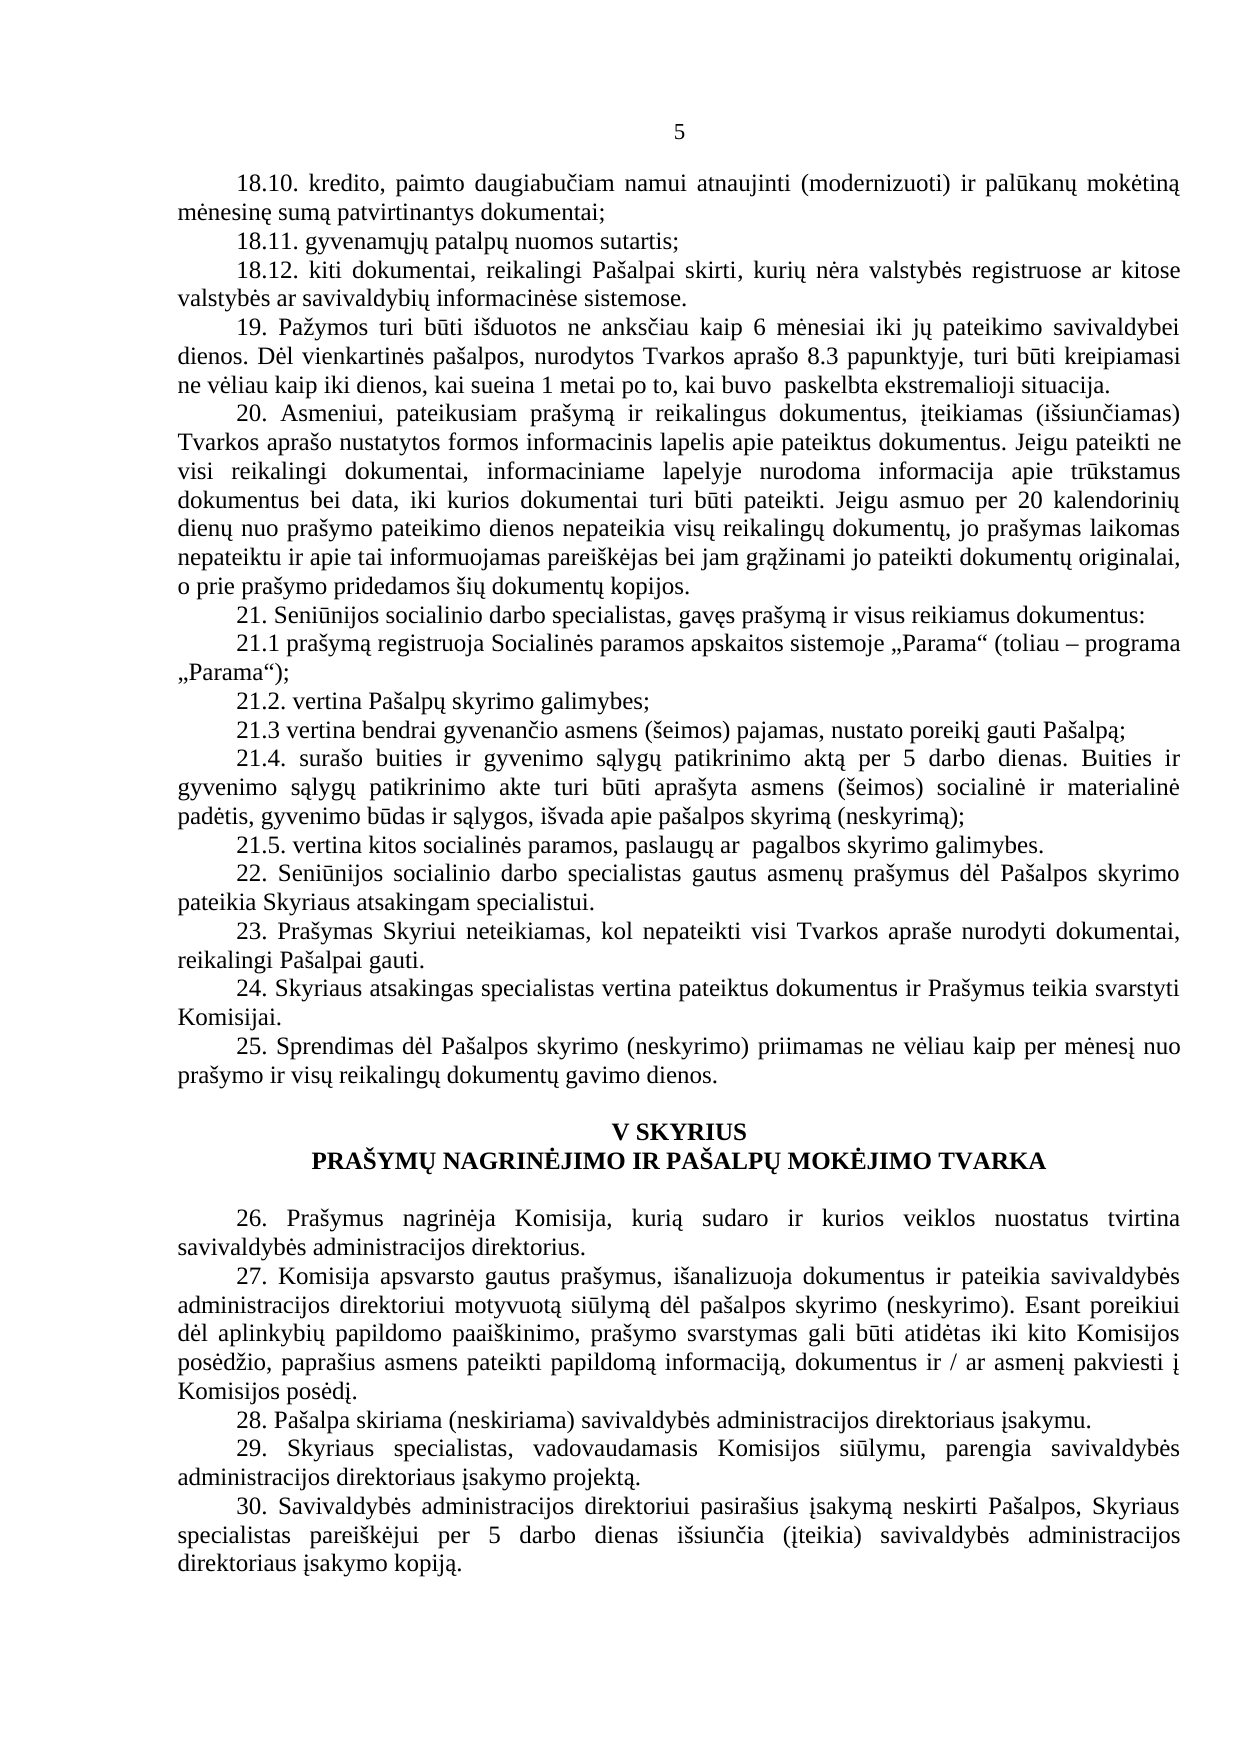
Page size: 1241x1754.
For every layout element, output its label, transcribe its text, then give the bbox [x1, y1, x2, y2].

text 18.12. kiti dokumentai, reikalingi Pašalpai skirti, kurių nėra valstybės registruose ar kitose valstybės ar savivaldybių informacinėse sistemose. [177, 255, 1181, 312]
text 21. Seniūnijos socialinio darbo specialistas, gavęs prašymą ir visus reikiamus dokumentus: [177, 600, 1181, 628]
text 23. Prašymas Skyriui neteikiamas, kol nepateikti visi Tvarkos apraše nurodyti dokumentai, reikalingi Pašalpai gauti. [177, 916, 1181, 973]
text 22. Seniūnijos socialinio darbo specialistas gautus asmenų prašymus dėl Pašalpos skyrimo pateikia Skyriaus atsakingam specialistui. [177, 858, 1181, 916]
text 21.2. vertina Pašalpų skyrimo galimybes; [177, 686, 1181, 715]
text 30. Savivaldybės administracijos direktoriui pasirašius įsakymą neskirti Pašalpos, Skyriaus specialistas pareiškėjui per 5 darbo dienas išsiunčia (įteikia) savivaldybės administracijos direktoriaus įsakymo kopiją. [177, 1491, 1181, 1577]
text PRAŠYMŲ NAGRINĖJIMO IR PAŠALPŲ MOKĖJIMO TVARKA [177, 1146, 1181, 1175]
text 21.4. surašo buities ir gyvenimo sąlygų patikrinimo aktą per 5 darbo dienas. Buities ir gyvenimo sąlygų patikrinimo akte turi būti aprašyta asmens (šeimos) socialinė ir materialinė padėtis, gyvenimo būdas ir sąlygos, išvada apie pašalpos skyrimą (neskyrimą); [177, 743, 1181, 830]
text 29. Skyriaus specialistas, vadovaudamasis Komisijos siūlymu, parengia savivaldybės administracijos direktoriaus įsakymo projektą. [177, 1433, 1181, 1491]
text 21.1 prašymą registruoja Socialinės paramos apskaitos sistemoje „Parama“ (toliau – programa „Parama“); [177, 628, 1181, 686]
text 24. Skyriaus atsakingas specialistas vertina pateiktus dokumentus ir Prašymus teikia svarstyti Komisijai. [177, 973, 1181, 1031]
text 20. Asmeniui, pateikusiam prašymą ir reikalingus dokumentus, įteikiamas (išsiunčiamas) Tvarkos aprašo nustatytos formos informacinis lapelis apie pateiktus dokumentus. Jeigu pateikti ne visi reikalingi dokumentai, informaciniame lapelyje nurodoma informacija apie trūkstamus dokumentus bei data, iki kurios dokumentai turi būti pateikti. Jeigu asmuo per 20 kalendorinių dienų nuo prašymo pateikimo dienos nepateikia visų reikalingų dokumentų, jo prašymas laikomas nepateiktu ir apie tai informuojamas pareiškėjas bei jam grąžinami jo pateikti dokumentų originalai, o prie prašymo pridedamos šių dokumentų kopijos. [177, 398, 1181, 600]
text 18.11. gyvenamųjų patalpų nuomos sutartis; [177, 226, 1181, 255]
text 26. Prašymus nagrinėja Komisija, kurią sudaro ir kurios veiklos nuostatus tvirtina savivaldybės administracijos direktorius. [177, 1203, 1181, 1261]
text 19. Pažymos turi būti išduotos ne anksčiau kaip 6 mėnesiai iki jų pateikimo savivaldybei dienos. Dėl vienkartinės pašalpos, nurodytos Tvarkos aprašo 8.3 papunktyje, turi būti kreipiamasi ne vėliau kaip iki dienos, kai sueina 1 metai po to, kai buvo paskelbta ekstremalioji situacija. [177, 312, 1181, 398]
text V SKYRIUS [177, 1117, 1181, 1146]
text 25. Sprendimas dėl Pašalpos skyrimo (neskyrimo) priimamas ne vėliau kaip per mėnesį nuo prašymo ir visų reikalingų dokumentų gavimo dienos. [177, 1031, 1181, 1088]
text 18.10. kredito, paimto daugiabučiam namui atnaujinti (modernizuoti) ir palūkanų mokėtiną mėnesinę sumą patvirtinantys dokumentai; [177, 168, 1181, 226]
text 21.5. vertina kitos socialinės paramos, paslaugų ar pagalbos skyrimo galimybes. [177, 830, 1181, 858]
text 27. Komisija apsvarsto gautus prašymus, išanalizuoja dokumentus ir pateikia savivaldybės administracijos direktoriui motyvuotą siūlymą dėl pašalpos skyrimo (neskyrimo). Esant poreikiui dėl aplinkybių papildomo paaiškinimo, prašymo svarstymas gali būti atidėtas iki kito Komisijos posėdžio, paprašius asmens pateikti papildomą informaciją, dokumentus ir / ar asmenį pakviesti į Komisijos posėdį. [177, 1261, 1181, 1405]
text 28. Pašalpa skiriama (neskiriama) savivaldybės administracijos direktoriaus įsakymu. [177, 1405, 1181, 1433]
text 21.3 vertina bendrai gyvenančio asmens (šeimos) pajamas, nustato poreikį gauti Pašalpą; [177, 715, 1181, 743]
